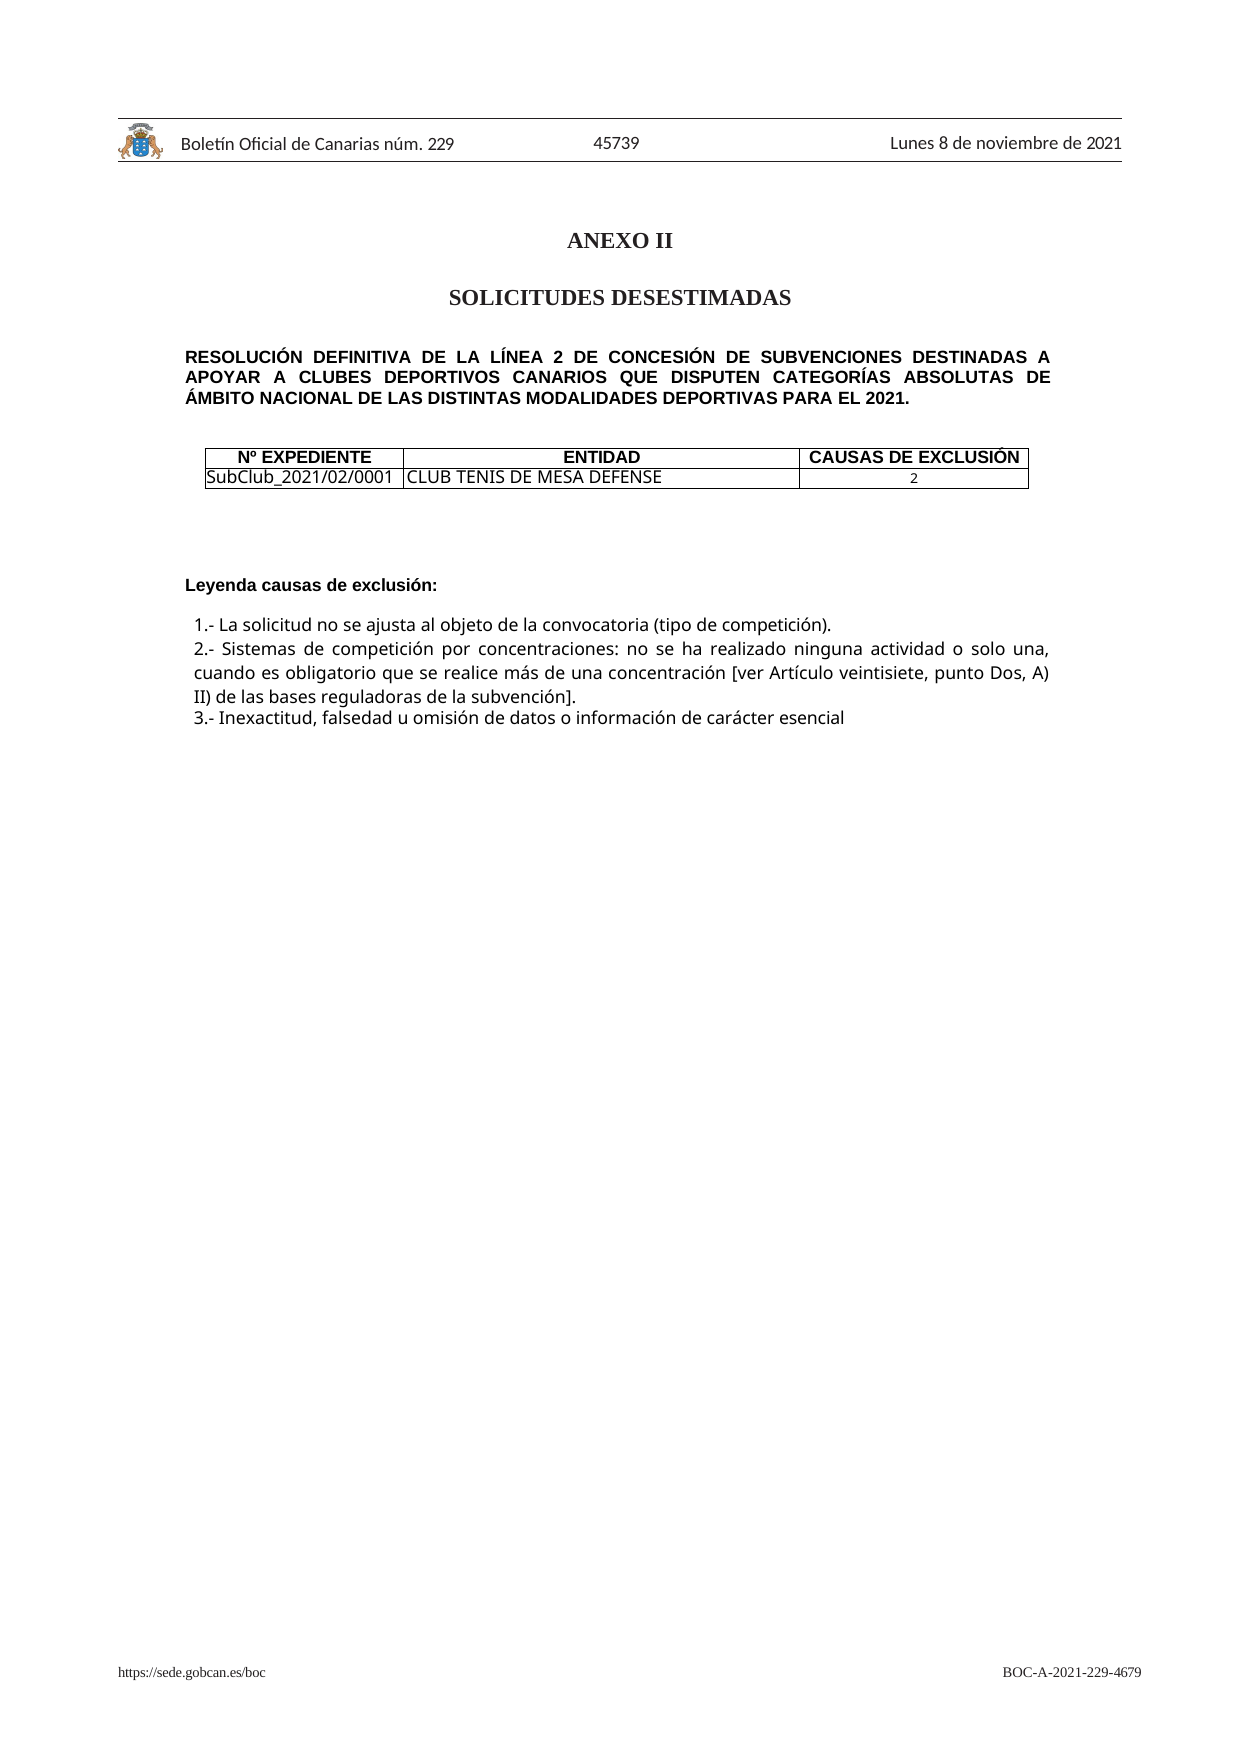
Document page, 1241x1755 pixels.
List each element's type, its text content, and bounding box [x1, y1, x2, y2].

text Leyenda causas de exclusión: [185, 575, 1066, 596]
subtitle ANEXO II SOLICITUDES DESESTIMADAS [448, 227, 828, 310]
text 3.- Inexactitud, falsedad u omisión de datos o información de carácter esencial [193, 708, 1066, 728]
table_header CAUSAS DE EXCLUSIÓN [800, 449, 1028, 468]
text 2.- Sistemas de competición por concentraciones: no se ha realizado ninguna actividad o solo una, cuando es obligatorio que se realice más de una concentración [ver Artículo veintisiete, punto Dos, A) II) de las bases reguladoras de la subvención]. [193, 636, 1050, 708]
text RESOLUCIÓN DEFINITIVA DE LA LÍNEA 2 DE CONCESIÓN DE SUBVENCIONES DESTINADAS A APOYAR A CLUBES DEPORTIVOS CANARIOS QUE DISPUTEN CATEGORÍAS ABSOLUTAS DE ÁMBITO NACIONAL DE LAS DISTINTAS MODALIDADES DEPORTIVAS PARA EL 2021. [185, 347, 1051, 408]
table_cell CLUB TENIS DE MESA DEFENSE [404, 469, 799, 488]
table_cell SubClub_2021/02/0001 [206, 469, 403, 488]
text 1.- La solicitud no se ajusta al objeto de la convocatoria (tipo de competición). [193, 616, 1066, 636]
table_cell 2 [800, 469, 1028, 488]
table_header ENTIDAD [404, 449, 799, 468]
table_header Nº EXPEDIENTE [206, 449, 403, 468]
